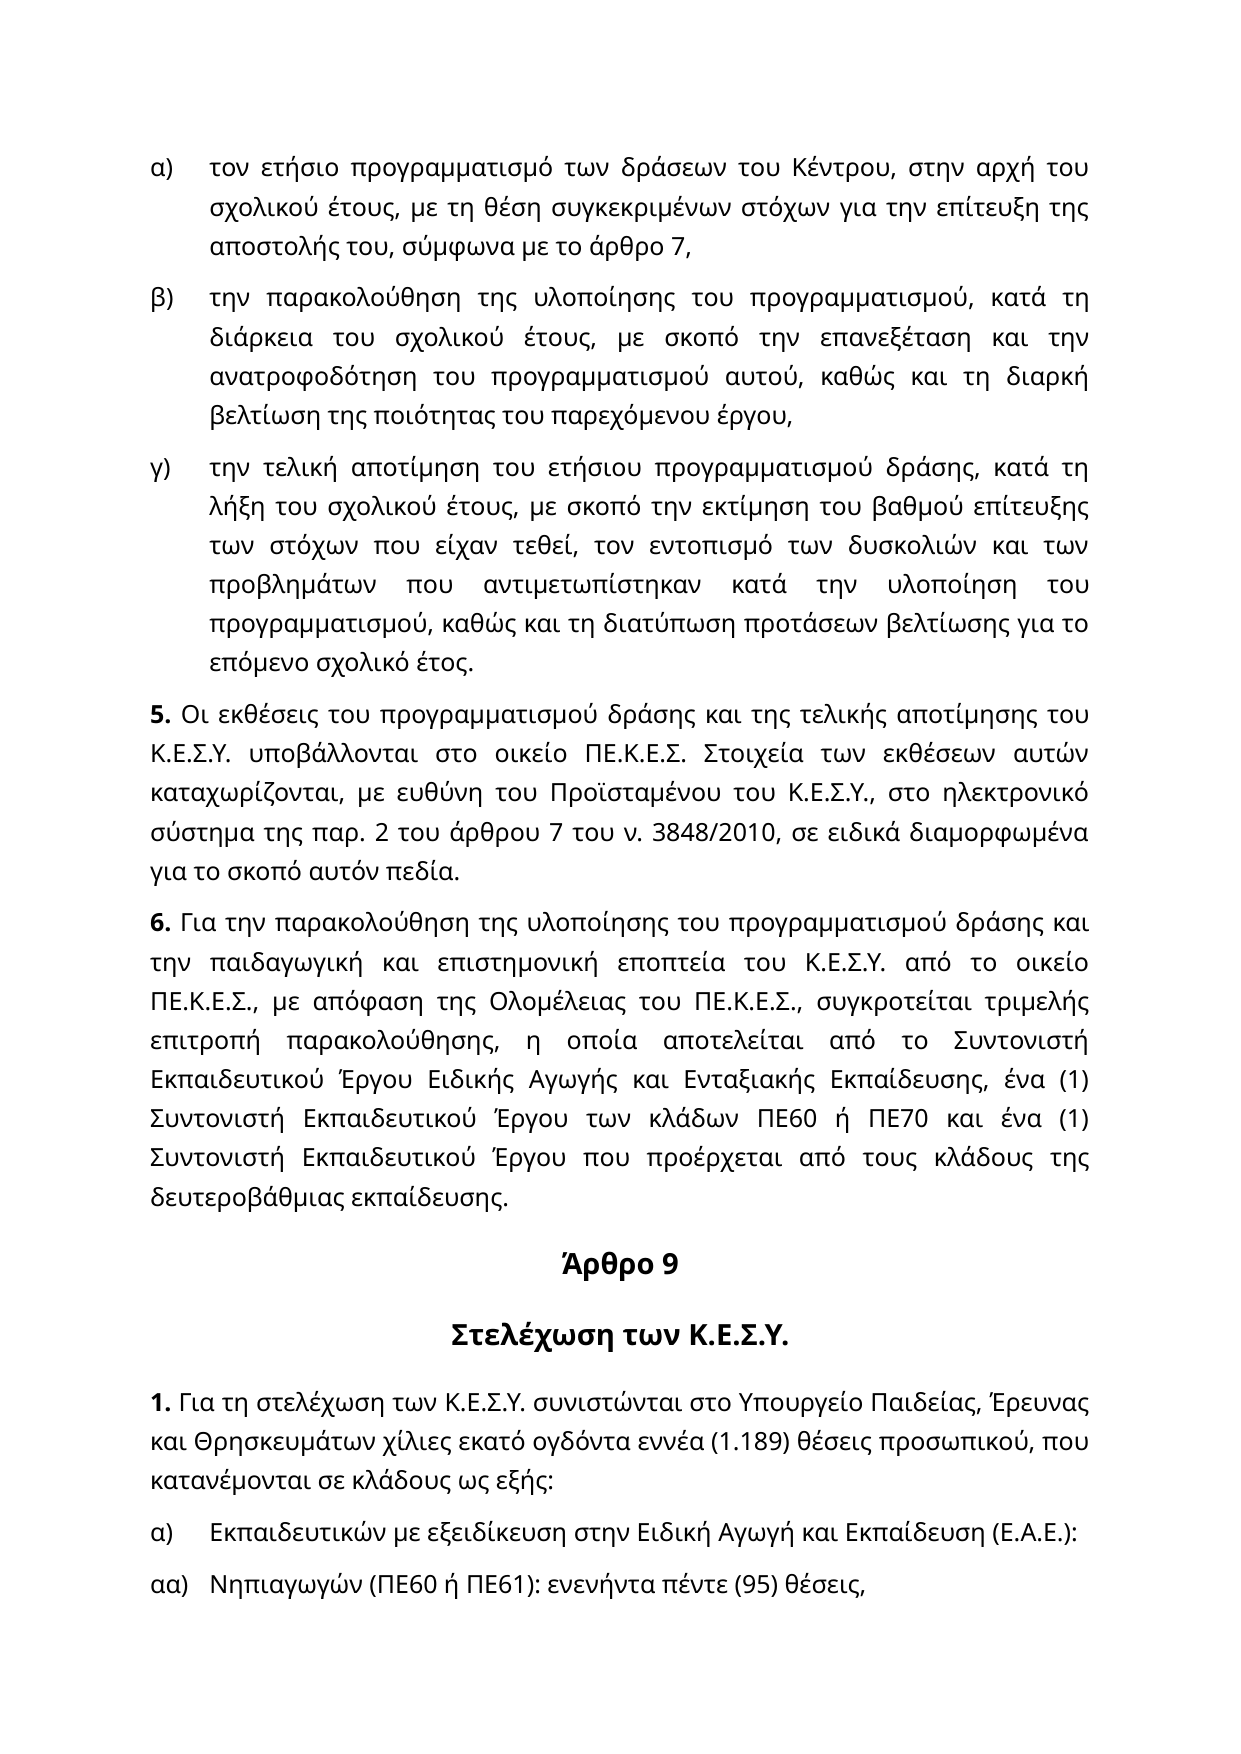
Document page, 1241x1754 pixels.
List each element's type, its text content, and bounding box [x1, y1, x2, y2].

subtitle Άρθρο 9 [150, 1243, 1090, 1283]
list α) Εκπαιδευτικών με εξειδίκευση στην Ειδική Αγωγή και Εκπαίδευση (Ε.Α.Ε.): [150, 1514, 1090, 1549]
subtitle Στελέχωση των Κ.Ε.Σ.Υ. [150, 1314, 1090, 1354]
text 6. Για την παρακολούθηση της υλοποίησης του προγραμματισμού δράσης και την παιδαγωγική και επιστημονική εποπτεία του Κ.Ε.Σ.Υ. από το οικείο ΠΕ.Κ.Ε.Σ., με απόφαση της Ολομέλειας του ΠΕ.Κ.Ε.Σ., συγκροτείται τριμελής επιτροπή παρακολούθησης, η οποία αποτελείται από το Συντονιστή Εκπαιδευτικού Έργου Ειδικής Αγωγής και Ενταξιακής Εκπαίδευσης, ένα (1) Συντονιστή Εκπαιδευτικού Έργου των κλάδων ΠΕ60 ή ΠΕ70 και ένα (1) Συντονιστή Εκπαιδευτικού Έργου που προέρχεται από τους κλάδους της δευτεροβάθμιας εκπαίδευσης. [150, 905, 1090, 1213]
text 5. Οι εκθέσεις του προγραμματισμού δράσης και της τελικής αποτίμησης του Κ.Ε.Σ.Υ. υποβάλλονται στο οικείο ΠΕ.Κ.Ε.Σ. Στοιχεία των εκθέσεων αυτών καταχωρίζονται, με ευθύνη του Προϊσταμένου του Κ.Ε.Σ.Υ., στο ηλεκτρονικό σύστημα της παρ. 2 του άρθρου 7 του ν. 3848/2010, σε ειδικά διαμορφωμένα για το σκοπό αυτόν πεδία. [150, 697, 1090, 887]
list αα) Νηπιαγωγών (ΠΕ60 ή ΠΕ61): ενενήντα πέντε (95) θέσεις, [150, 1566, 1090, 1600]
list α) τον ετήσιο προγραμματισμό των δράσεων του Κέντρου, στην αρχή του σχολικού έτους, με τη θέση συγκεκριμένων στόχων για την επίτευξη της αποστολής του, σύμφωνα με το άρθρο 7, [150, 150, 1090, 262]
list β) την παρακολούθηση της υλοποίησης του προγραμματισμού, κατά τη διάρκεια του σχολικού έτους, με σκοπό την επανεξέταση και την ανατροφοδότηση του προγραμματισμού αυτού, καθώς και τη διαρκή βελτίωση της ποιότητας του παρεχόμενου έργου, [150, 280, 1090, 432]
text 1. Για τη στελέχωση των Κ.Ε.Σ.Υ. συνιστώνται στο Υπουργείο Παιδείας, Έρευνας και Θρησκευμάτων χίλιες εκατό ογδόντα εννέα (1.189) θέσεις προσωπικού, που κατανέμονται σε κλάδους ως εξής: [150, 1384, 1090, 1497]
list γ) την τελική αποτίμηση του ετήσιου προγραμματισμού δράσης, κατά τη λήξη του σχολικού έτους, με σκοπό την εκτίμηση του βαθμού επίτευξης των στόχων που είχαν τεθεί, τον εντοπισμό των δυσκολιών και των προβλημάτων που αντιμετωπίστηκαν κατά την υλοποίηση του προγραμματισμού, καθώς και τη διατύπωση προτάσεων βελτίωσης για το επόμενο σχολικό έτος. [150, 449, 1090, 679]
